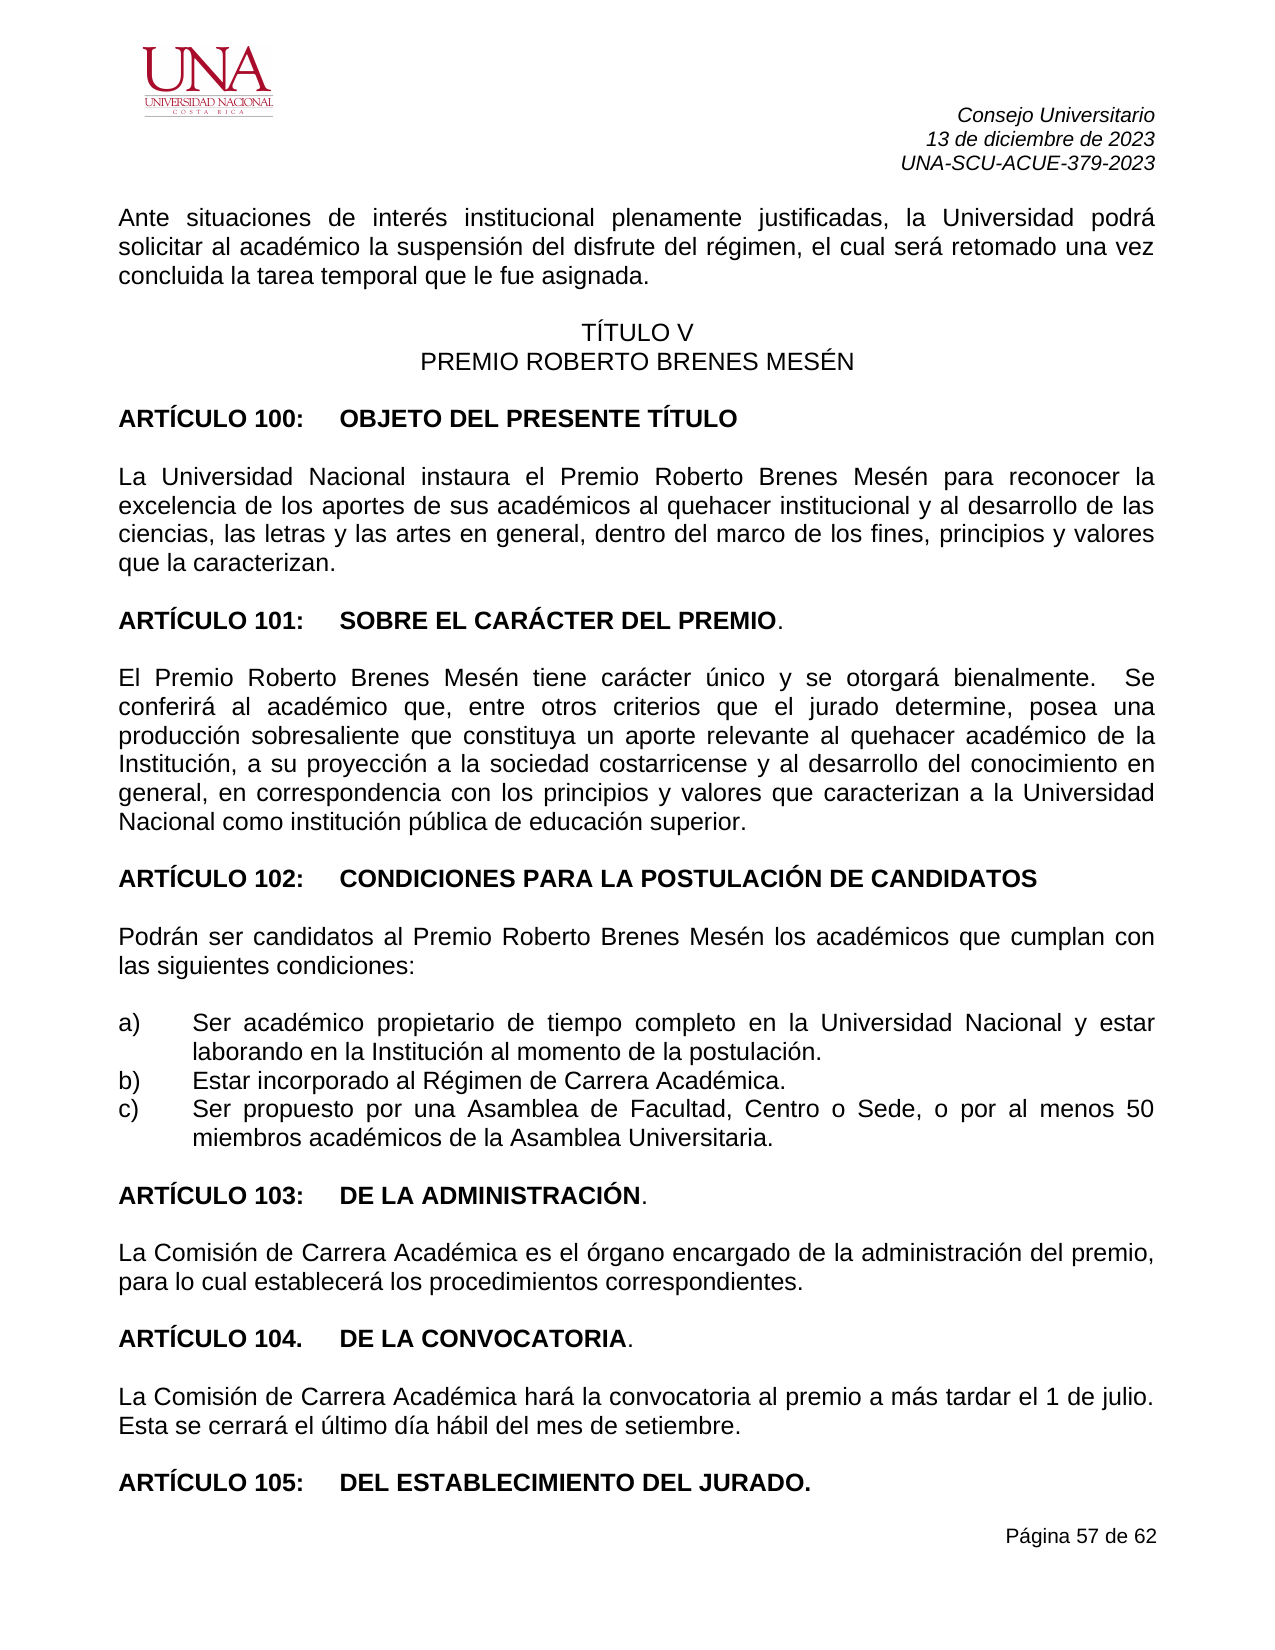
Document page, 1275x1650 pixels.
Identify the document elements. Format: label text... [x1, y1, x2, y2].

text ARTÍCULO 105: DEL ESTABLECIMIENTO DEL JURADO. [118, 1468, 1157, 1497]
list Estar incorporado al Régimen de Carrera Académica. [118, 1066, 1157, 1094]
text ARTÍCULO 102: CONDICIONES PARA LA POSTULACIÓN DE CANDIDATOS [118, 864, 1157, 893]
text La Comisión de Carrera Académica es el órgano encargado de la administración del premio, para lo cual establecerá los procedimientos correspondientes. [118, 1238, 1157, 1296]
text La Universidad Nacional instaura el Premio Roberto Brenes Mesén para reconocer la excelencia de los aportes de sus académicos al quehacer institucional y al desarrollo de las ciencias, las letras y las artes en general, dentro del marco de los fines, principios y valores que la caracterizan. [118, 462, 1157, 577]
text El Premio Roberto Brenes Mesén tiene carácter único y se otorgará bienalmente. Se conferirá al académico que, entre otros criterios que el jurado determine, posea una producción sobresaliente que constituya un aporte relevante al quehacer académico de la Institución, a su proyección a la sociedad costarricense y al desarrollo del conocimiento en general, en correspondencia con los principios y valores que caracterizan a la Universidad Nacional como institución pública de educación superior. [118, 663, 1157, 836]
text ARTÍCULO 100: OBJETO DEL PRESENTE TÍTULO [118, 404, 1157, 433]
text PREMIO ROBERTO BRENES MESÉN [118, 347, 1157, 376]
text ARTÍCULO 103: DE LA ADMINISTRACIÓN. [118, 1181, 1157, 1209]
text ARTÍCULO 101: SOBRE EL CARÁCTER DEL PREMIO. [118, 606, 1157, 634]
text ARTÍCULO 104. DE LA CONVOCATORIA. [118, 1324, 1157, 1353]
text TÍTULO V [118, 318, 1157, 347]
text Podrán ser candidatos al Premio Roberto Brenes Mesén los académicos que cumplan con las siguientes condiciones: [118, 922, 1157, 979]
text Ante situaciones de interés institucional plenamente justificadas, la Universidad podrá solicitar al académico la suspensión del disfrute del régimen, el cual será retomado una vez concluida la tarea temporal que le fue asignada. [118, 203, 1157, 289]
text La Comisión de Carrera Académica hará la convocatoria al premio a más tardar el 1 de julio. Esta se cerrará el último día hábil del mes de setiembre. [118, 1382, 1157, 1439]
list Ser propuesto por una Asamblea de Facultad, Centro o Sede, o por al menos 50 miembros académicos de la Asamblea Universitaria. [118, 1094, 1157, 1152]
list Ser académico propietario de tiempo completo en la Universidad Nacional y estar laborando en la Institución al momento de la postulación. [118, 1008, 1157, 1066]
